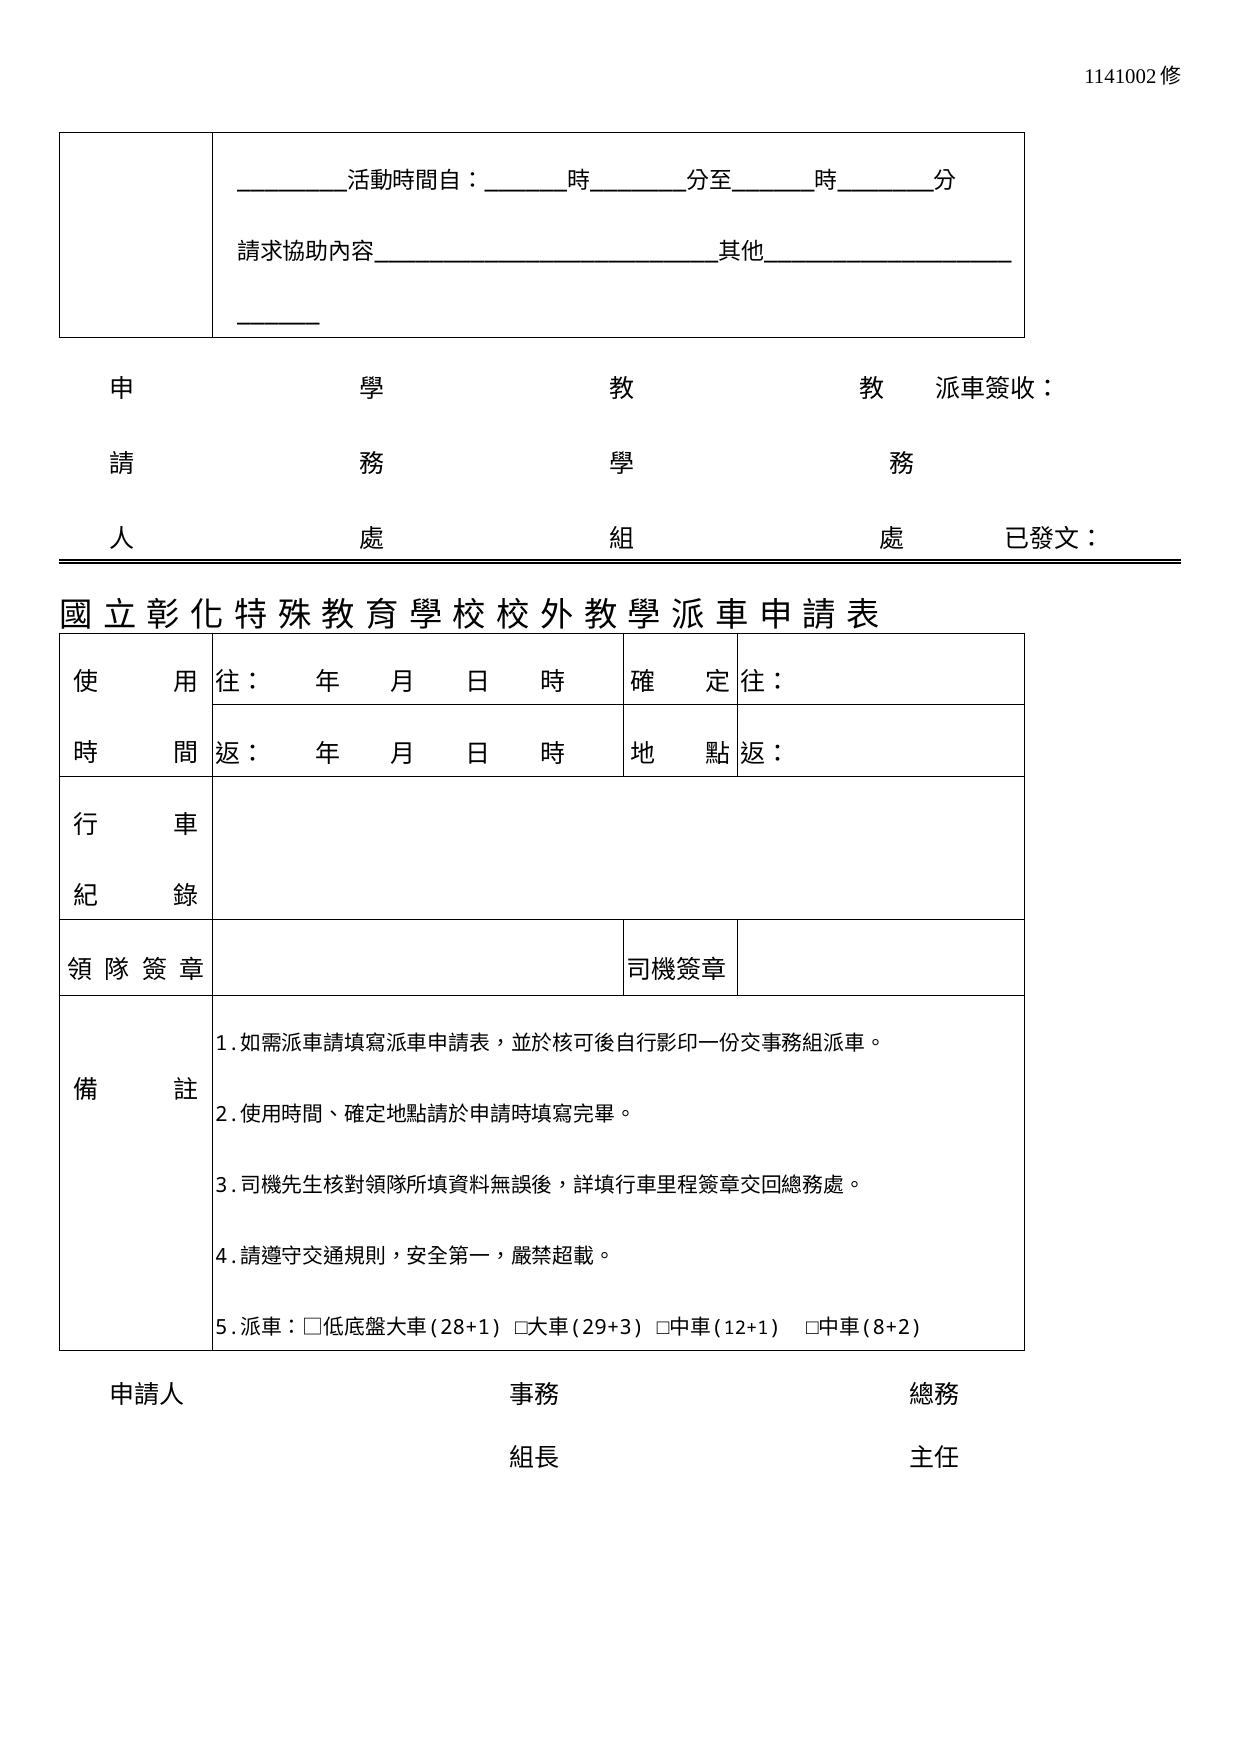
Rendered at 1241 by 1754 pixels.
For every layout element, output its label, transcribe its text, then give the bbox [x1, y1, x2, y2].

text 申 學 教 教 派車簽收： [59, 344, 1181, 407]
text 請 務 學 務 [59, 419, 1181, 482]
table_cell 返： 年 月 日 時 [213, 705, 623, 776]
table_cell [60, 133, 212, 337]
text 組長 主任 [59, 1414, 1181, 1476]
text 國立彰化特殊教育學校校外教學派車申請表 [59, 570, 1181, 632]
table_header 往： 年 月 日 時 [213, 634, 623, 704]
table_cell ________活動時間自：______時_______分至______時_______分 請求協助內容_________________________其他________________________ [213, 133, 1024, 337]
table_cell [213, 920, 623, 995]
text 人 處 組 處 已發文： [59, 494, 1181, 559]
table_cell 行 車 紀 錄 [60, 777, 212, 919]
table_header 確 定 [624, 634, 737, 704]
table_cell 地 點 [624, 705, 737, 776]
table_cell 1.如需派車請填寫派車申請表，並於核可後自行影印一份交事務組派車。 2.使用時間、確定地點請於申請時填寫完畢。 3.司機先生核對領隊所填資料無誤後，詳填行車里程簽章交回總務處。 4.請遵守交通規則，安全第一，嚴禁超載。 5.派車：□低底盤大車(28+1) □大車(29+3) □中車(12+1) □中車(8+2) [213, 996, 1024, 1350]
table_cell [213, 777, 1024, 919]
table_cell 返： [738, 705, 1024, 776]
table_cell [738, 920, 1024, 995]
table_header 往： [738, 634, 1024, 704]
table_cell 備 註 [60, 996, 212, 1350]
table_header 使 用 時 間 [60, 634, 212, 776]
table_cell 司機簽章 [624, 920, 737, 995]
text 申請人 事務 總務 [59, 1351, 1181, 1414]
table_cell 領 隊 簽 章 [60, 920, 212, 995]
